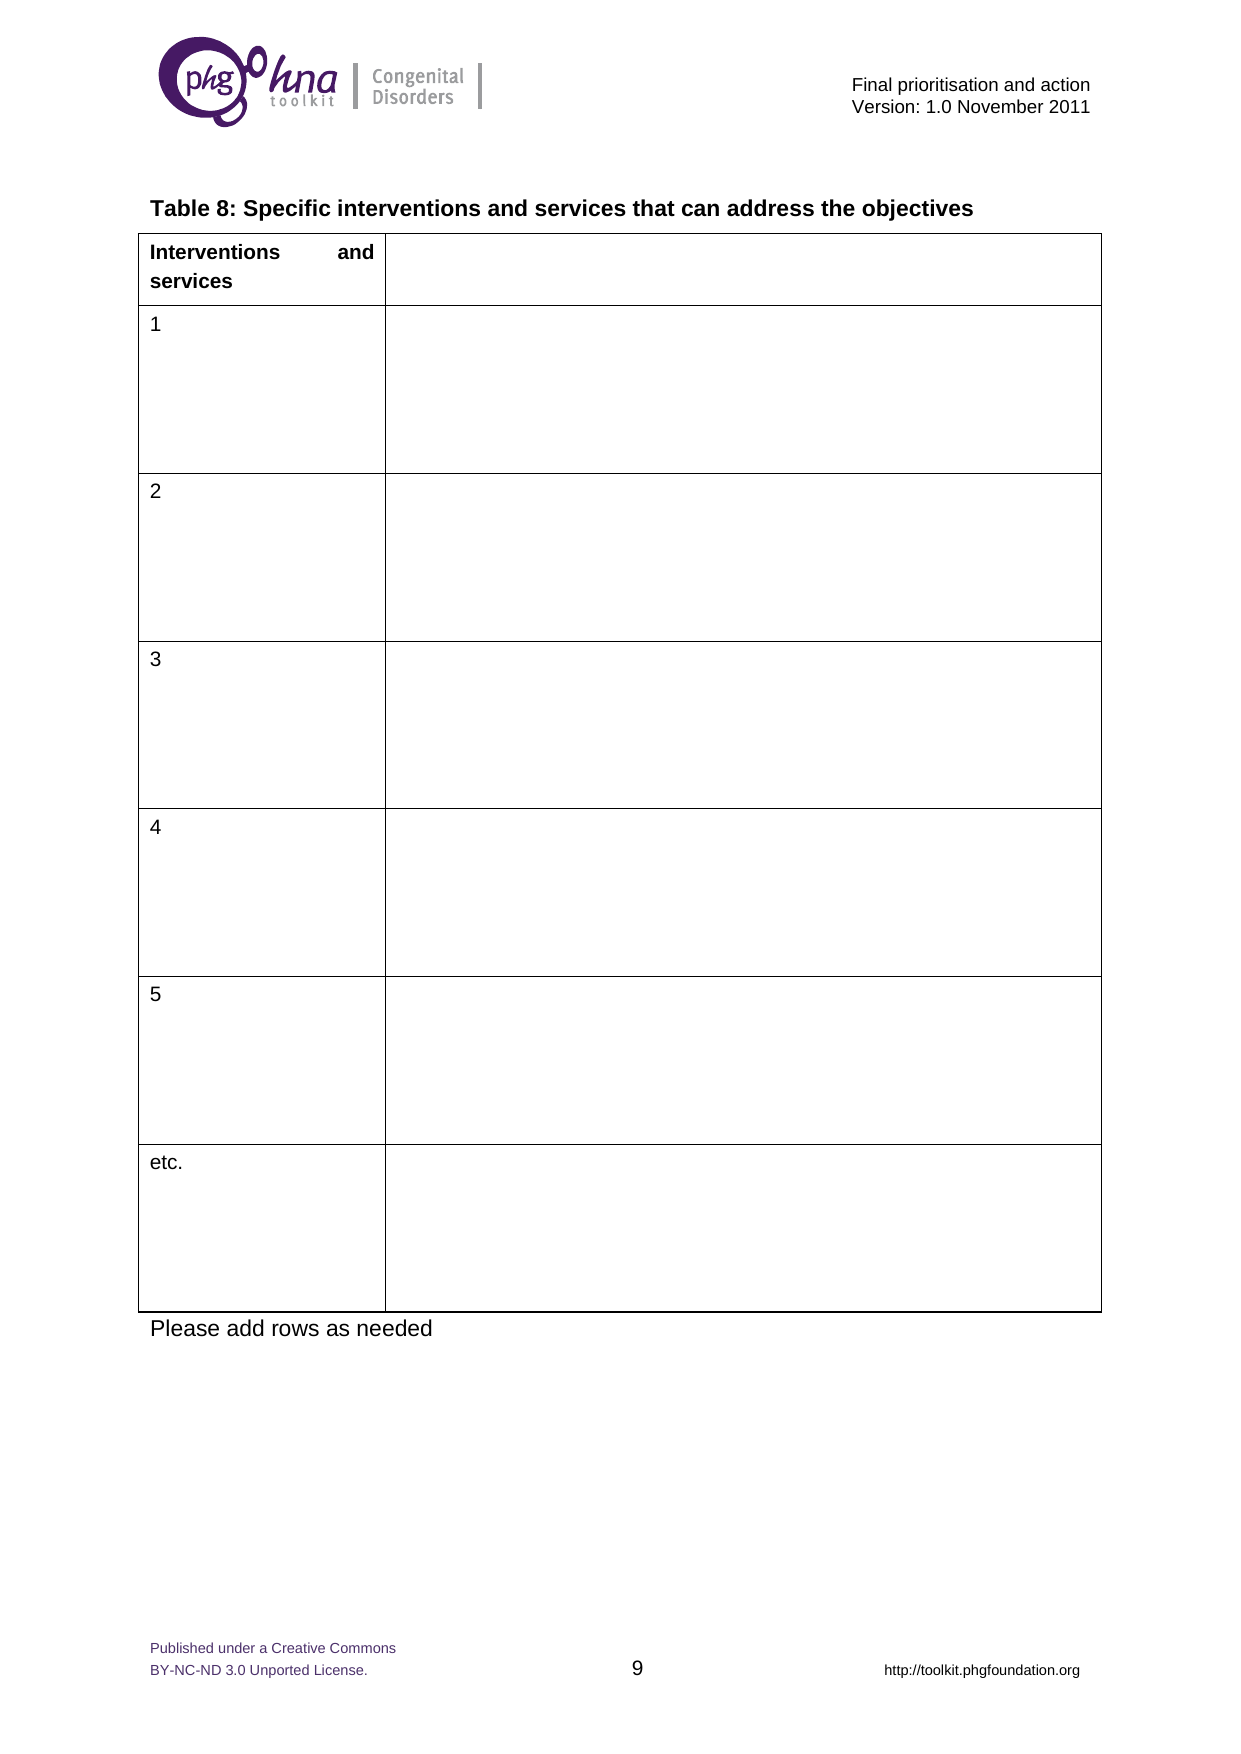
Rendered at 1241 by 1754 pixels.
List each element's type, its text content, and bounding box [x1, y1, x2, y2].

table_cell 4 [139, 809, 385, 976]
table_header [386, 234, 1101, 305]
table_cell 5 [139, 977, 385, 1144]
text Table 8: Specific interventions and services that can address the objectives [150, 192, 1090, 221]
table_cell [386, 1145, 1101, 1311]
table_cell 3 [139, 642, 385, 808]
table_cell 2 [139, 474, 385, 641]
table_cell [386, 809, 1101, 976]
table_cell [386, 642, 1101, 808]
table_header Interventions and services [139, 234, 385, 305]
table_cell [386, 474, 1101, 641]
table_cell [386, 306, 1101, 473]
text Please add rows as needed [150, 1313, 1090, 1342]
table_cell etc. [139, 1145, 385, 1311]
table_cell [386, 977, 1101, 1144]
table_cell 1 [139, 306, 385, 473]
